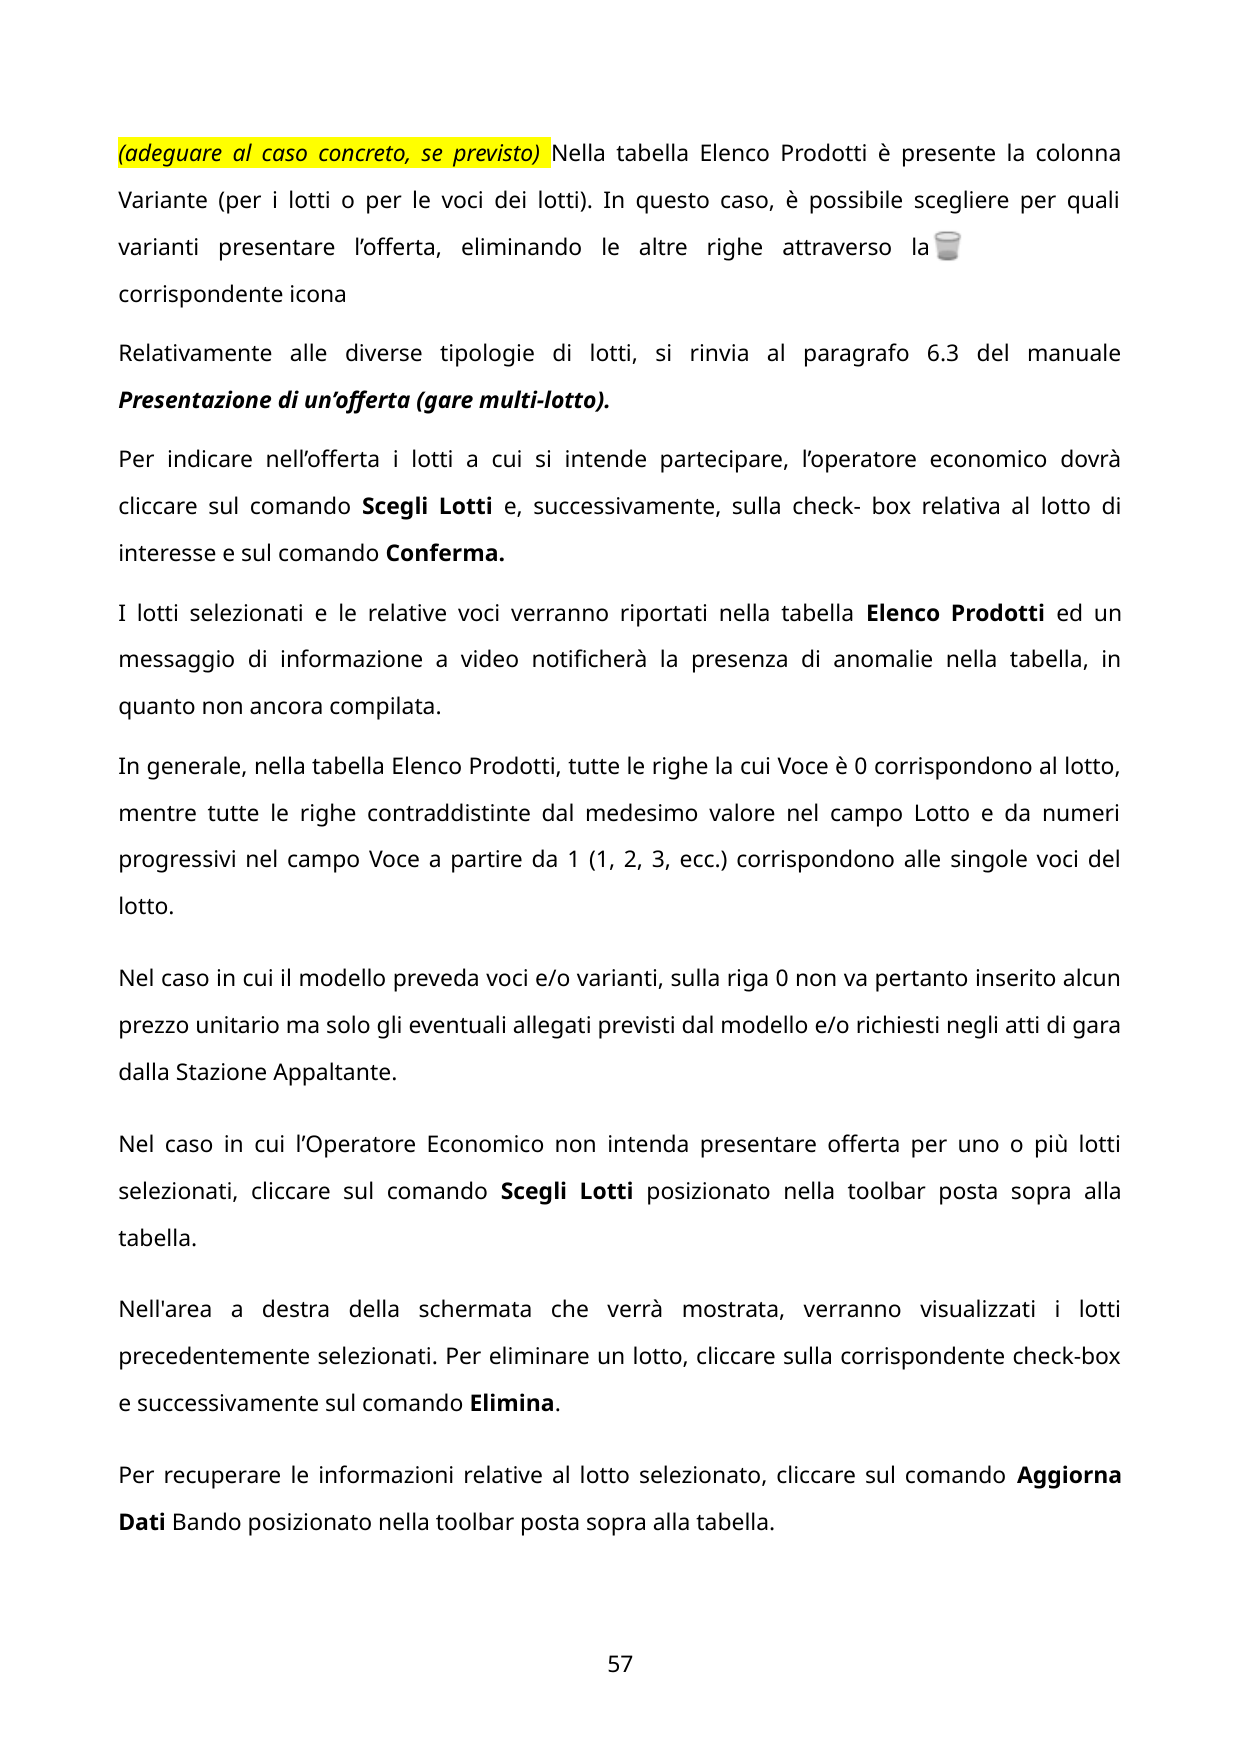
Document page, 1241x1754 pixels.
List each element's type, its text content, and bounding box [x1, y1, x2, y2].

text Relativamente alle diverse tipologie di lotti, si rinvia al paragrafo 6.3 del manuale Presentazione di un’offerta (gare multi-lotto). [118, 337, 1122, 415]
text Per recuperare le informazioni relative al lotto selezionato, cliccare sul comando Aggiorna Dati Bando posizionato nella toolbar posta sopra alla tabella. [118, 1459, 1122, 1537]
text Per indicare nell’offerta i lotti a cui si intende partecipare, l’operatore economico dovrà cliccare sul comando Scegli Lotti e, successivamente, sulla check- box relativa al lotto di interesse e sul comando Conferma. [118, 443, 1122, 568]
text Nel caso in cui il modello preveda voci e/o varianti, sulla riga 0 non va pertanto inserito alcun prezzo unitario ma solo gli eventuali allegati previsti dal modello e/o richiesti negli atti di gara dalla Stazione Appaltante. [118, 962, 1122, 1087]
text I lotti selezionati e le relative voci verranno riportati nella tabella Elenco Prodotti ed un messaggio di informazione a video notificherà la presenza di anomalie nella tabella, in quanto non ancora compilata. [118, 596, 1122, 721]
text (adeguare al caso concreto, se previsto) Nella tabella Elenco Prodotti è presente la colonna Variante (per i lotti o per le voci dei lotti). In questo caso, è possibile scegliere per quali varianti presentare l’offerta, eliminando le altre righe attraverso la corrispondente icona [118, 137, 1122, 309]
text Nell'area a destra della schermata che verrà mostrata, verranno visualizzati i lotti precedentemente selezionati. Per eliminare un lotto, cliccare sulla corrispondente check-box e successivamente sul comando Elimina. [118, 1293, 1122, 1418]
picture [931, 224, 966, 267]
text In generale, nella tabella Elenco Prodotti, tutte le righe la cui Voce è 0 corrispondono al lotto, mentre tutte le righe contraddistinte dal medesimo valore nel campo Lotto e da numeri progressivi nel campo Voce a partire da 1 (1, 2, 3, ecc.) corrispondono alle singole voci del lotto. [118, 749, 1122, 921]
text Nel caso in cui l’Operatore Economico non intenda presentare offerta per uno o più lotti selezionati, cliccare sul comando Scegli Lotti posizionato nella toolbar posta sopra alla tabella. [118, 1128, 1122, 1253]
